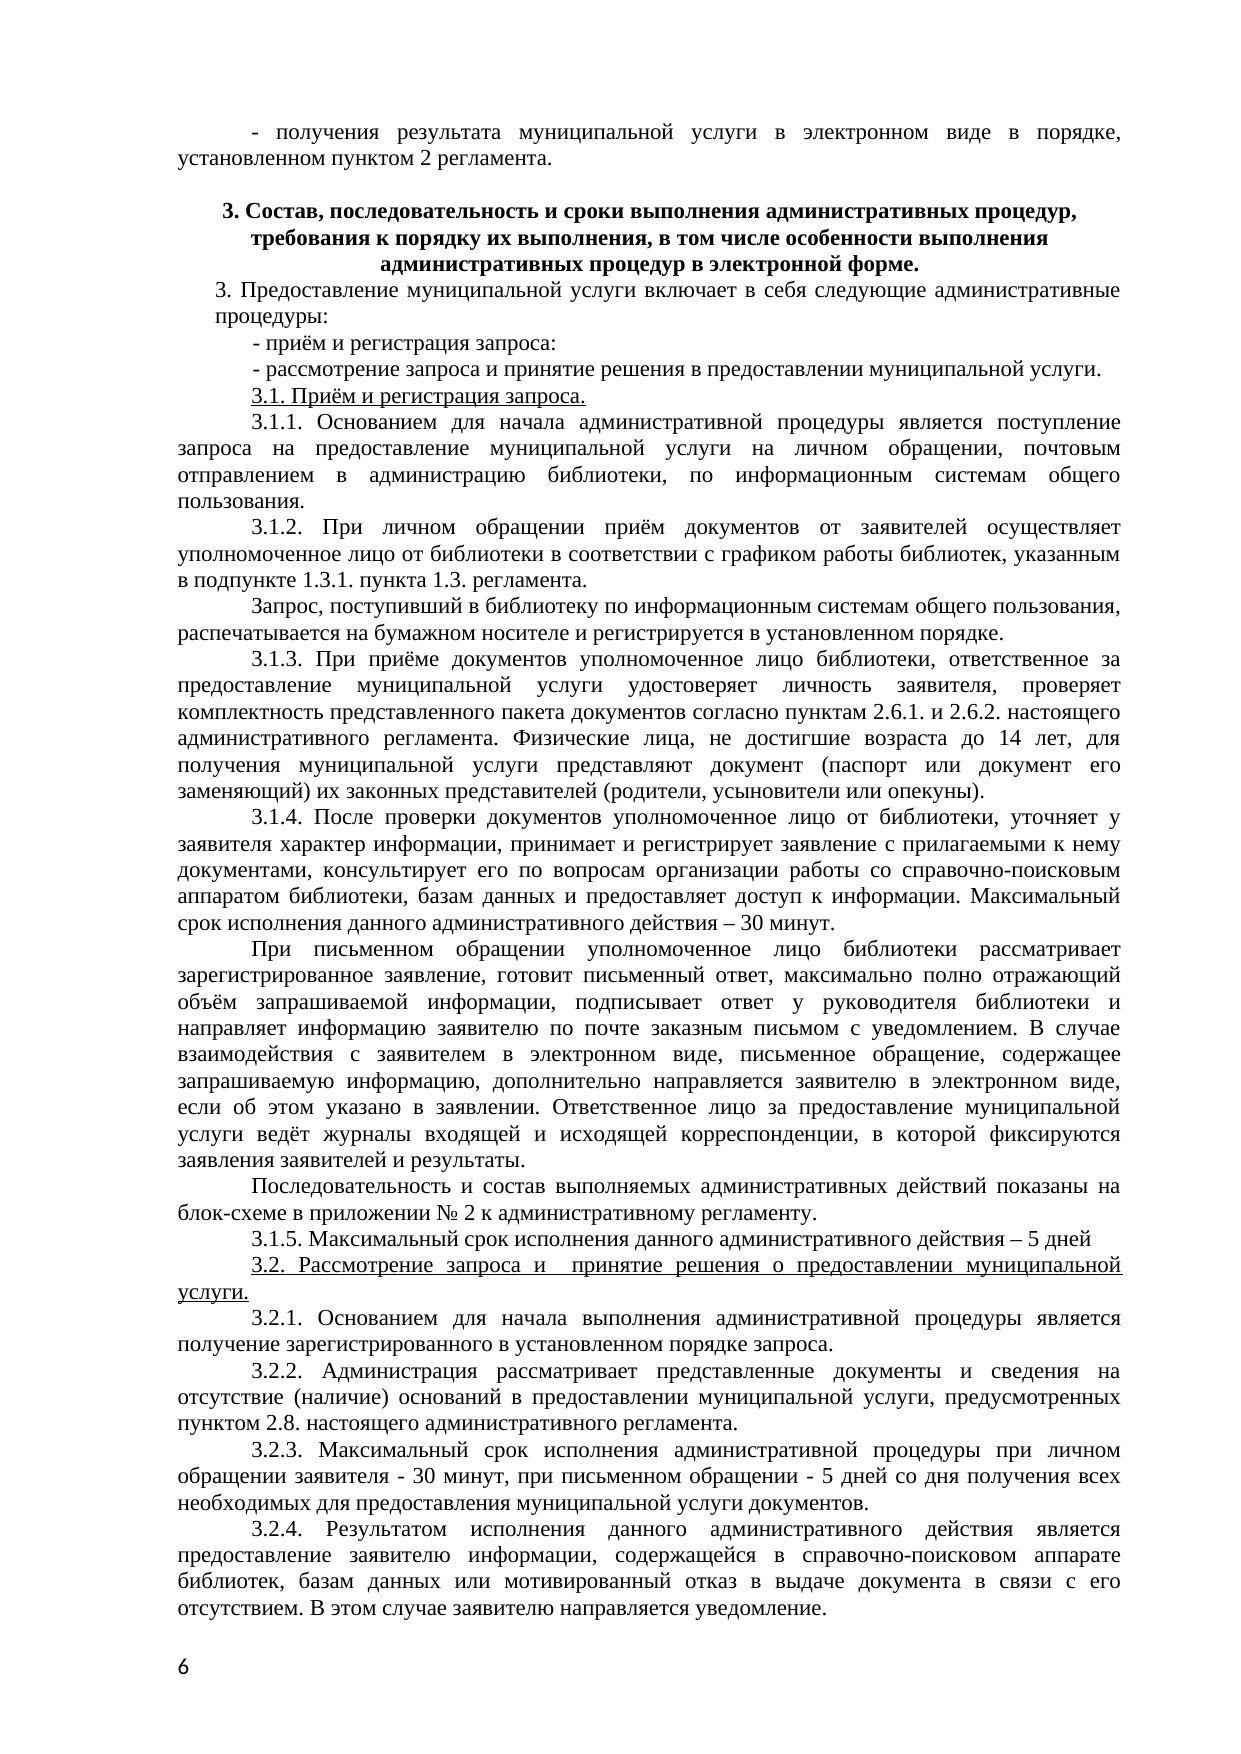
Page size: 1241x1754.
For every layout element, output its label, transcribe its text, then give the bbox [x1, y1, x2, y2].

text 3.1.4. После проверки документов уполномоченное лицо от библиотеки, уточняет у заявителя характер информации, принимает и регистрирует заявление с прилагаемыми к нему документами, консультирует его по вопросам организации работы со справочно-поисковым аппаратом библиотеки, базам данных и предоставляет доступ к информации. Максимальный срок исполнения данного административного действия – 30 минут. [177, 803, 1122, 935]
text 3.2.4. Результатом исполнения данного административного действия является предоставление заявителю информации, содержащейся в справочно-поисковом аппарате библиотек, базам данных или мотивированный отказ в выдаче документа в связи с его отсутствием. В этом случае заявителю направляется уведомление. [177, 1515, 1122, 1620]
text 3.1.5. Максимальный срок исполнения данного административного действия – 5 дней [177, 1225, 1122, 1251]
text 3.2.3. Максимальный срок исполнения административной процедуры при личном обращении заявителя - 30 минут, при письменном обращении - 5 дней со дня получения всех необходимых для предоставления муниципальной услуги документов. [177, 1436, 1122, 1515]
text Последовательность и состав выполняемых административных действий показаны на блок-схеме в приложении № 2 к административному регламенту. [177, 1172, 1122, 1225]
text 3.1.2. При личном обращении приём документов от заявителей осуществляет уполномоченное лицо от библиотеки в соответствии с графиком работы библиотек, указанным в подпункте 1.3.1. пункта 1.3. регламента. [177, 513, 1122, 592]
text Запрос, поступивший в библиотеку по информационным системам общего пользования, распечатывается на бумажном носителе и регистрируется в установленном порядке. [177, 592, 1122, 645]
text 3. Предоставление муниципальной услуги включает в себя следующие административные процедуры: [215, 276, 1122, 329]
text 3.1. Приём и регистрация запроса. [177, 382, 1122, 408]
text 3.2.1. Основанием для начала выполнения административной процедуры является получение зарегистрированного в установленном порядке запроса. [177, 1304, 1122, 1357]
text 3.2. Рассмотрение запроса и принятие решения о предоставлении муниципальной услуги. [177, 1251, 1122, 1304]
text - приём и регистрация запроса: [252, 329, 1122, 355]
text 3.2.2. Администрация рассматривает представленные документы и сведения на отсутствие (наличие) оснований в предоставлении муниципальной услуги, предусмотренных пунктом 2.8. настоящего административного регламента. [177, 1357, 1122, 1436]
text При письменном обращении уполномоченное лицо библиотеки рассматривает зарегистрированное заявление, готовит письменный ответ, максимально полно отражающий объём запрашиваемой информации, подписывает ответ у руководителя библиотеки и направляет информацию заявителю по почте заказным письмом с уведомлением. В случае взаимодействия с заявителем в электронном виде, письменное обращение, содержащее запрашиваемую информацию, дополнительно направляется заявителю в электронном виде, если об этом указано в заявлении. Ответственное лицо за предоставление муниципальной услуги ведёт журналы входящей и исходящей корреспонденции, в которой фиксируются заявления заявителей и результаты. [177, 935, 1122, 1172]
text - рассмотрение запроса и принятие решения в предоставлении муниципальной услуги. [252, 355, 1122, 382]
text 3.1.1. Основанием для начала административной процедуры является поступление запроса на предоставление муниципальной услуги на личном обращении, почтовым отправлением в администрацию библиотеки, по информационным системам общего пользования. [177, 408, 1122, 513]
text 3.1.3. При приёме документов уполномоченное лицо библиотеки, ответственное за предоставление муниципальной услуги удостоверяет личность заявителя, проверяет комплектность представленного пакета документов согласно пунктам 2.6.1. и 2.6.2. настоящего административного регламента. Физические лица, не достигшие возраста до 14 лет, для получения муниципальной услуги представляют документ (паспорт или документ его заменяющий) их законных представителей (родители, усыновители или опекуны). [177, 645, 1122, 803]
text 3. Состав, последовательность и сроки выполнения административных процедур, требования к порядку их выполнения, в том числе особенности выполнения административных процедур в электронной форме. [177, 197, 1122, 276]
text - получения результата муниципальной услуги в электронном виде в порядке, установленном пунктом 2 регламента. [177, 118, 1122, 171]
